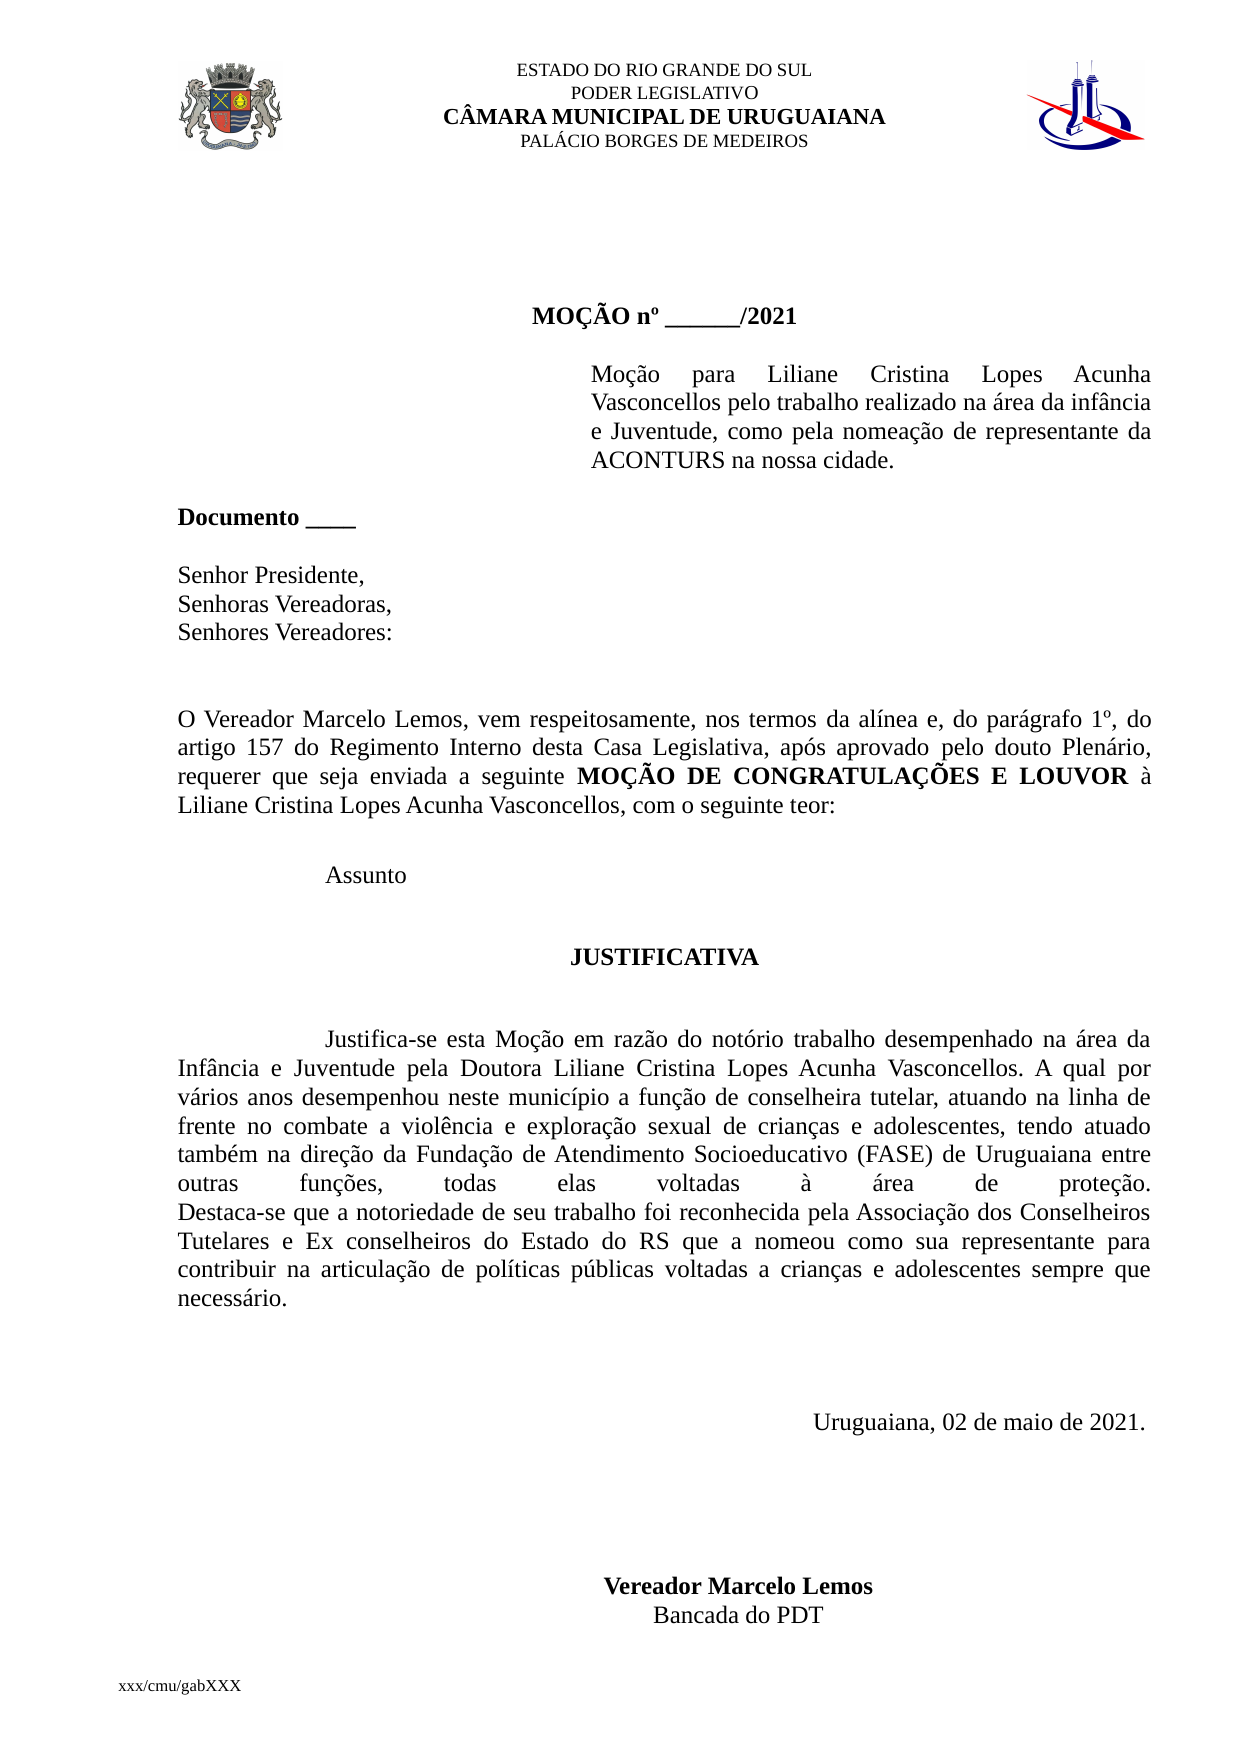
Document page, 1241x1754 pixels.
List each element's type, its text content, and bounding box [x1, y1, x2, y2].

text Vereador Marcelo Lemos [177, 1571, 1152, 1600]
text Senhor Presidente, [177, 560, 1152, 589]
text O Vereador Marcelo Lemos, vem respeitosamente, nos termos da alínea e, do parágrafo 1º, do artigo 157 do Regimento Interno desta Casa Legislativa, após aprovado pelo douto Plenário, requerer que seja enviada a seguinte MOÇÃO de Congratulações e Louvor à Liliane Cristina Lopes Acunha Vasconcellos, com o seguinte teor: [177, 704, 1152, 819]
text Senhoras Vereadoras, [177, 589, 1152, 617]
text Moção para Liliane Cristina Lopes Acunha Vasconcellos pelo trabalho realizado na área da infância e Juventude, como pela nomeação de representante da ACONTURS na nossa cidade. [591, 359, 1152, 474]
picture [178, 61, 284, 151]
text Senhores Vereadores: [177, 617, 1152, 646]
text Assunto [177, 860, 1152, 889]
text Documento ____ [177, 502, 1152, 531]
text MOÇÃO nº ______/2021 [177, 301, 1152, 330]
text Uruguaiana, 02 de maio de 2021. [177, 1407, 1152, 1435]
text Justifica-se esta Moção em razão do notório trabalho desempenhado na área da Infância e Juventude pela Doutora Liliane Cristina Lopes Acunha Vasconcellos. A qual por vários anos desempenhou neste município a função de conselheira tutelar, atuando na linha de frente no combate a violência e exploração sexual de crianças e adolescentes, tendo atuado também na direção da Fundação de Atendimento Socioeducativo (FASE) de Uruguaiana entre outras funções, todas elas voltadas à área de proteção. Destaca-se que a notoriedade de seu trabalho foi reconhecida pela Associação dos Conselheiros Tutelares e Ex conselheiros do Estado do RS que a nomeou como sua representante para contribuir na articulação de políticas públicas voltadas a crianças e adolescentes sempre que necessário. [177, 1024, 1152, 1312]
text Bancada do PDT [177, 1600, 1152, 1629]
text JUSTIFICATIVA [177, 942, 1152, 971]
picture [1026, 60, 1145, 150]
